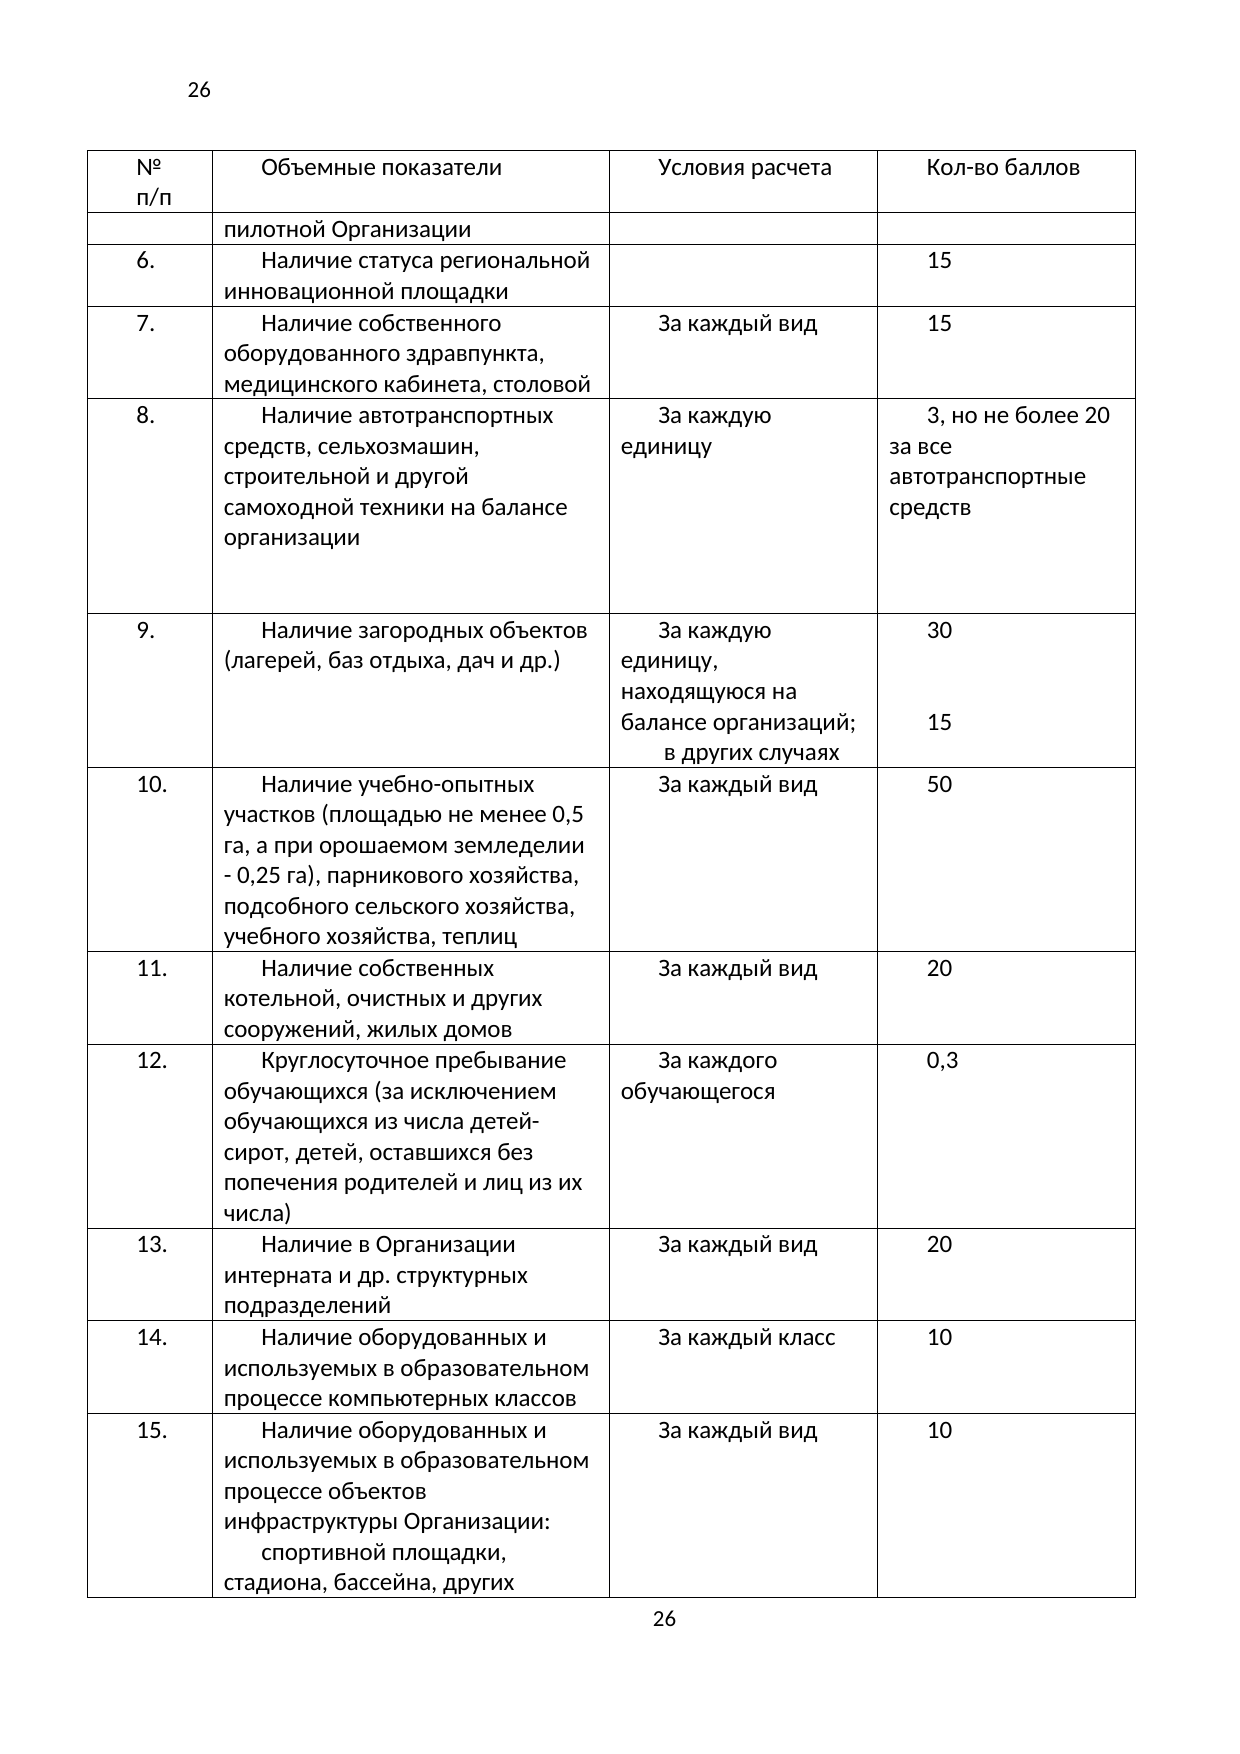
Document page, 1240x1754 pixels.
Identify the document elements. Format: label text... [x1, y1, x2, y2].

table_cell Наличие учебно-опытных участков (площадью не менее 0,5 га, а при орошаемом земледелии - 0,25 га), парникового хозяйства, подсобного сельского хозяйства, учебного хозяйства, теплиц [213, 768, 609, 951]
table_cell Наличие собственных котельной, очистных и других сооружений, жилых домов [213, 952, 609, 1043]
table_cell 13. [88, 1229, 212, 1320]
table_cell Наличие в Организации интерната и др. структурных подразделений [213, 1229, 609, 1320]
table_cell Круглосуточное пребывание обучающихся (за исключением обучающихся из числа детей-сирот, детей, оставшихся без попечения родителей и лиц из их числа) [213, 1045, 609, 1228]
table_cell 8. [88, 399, 212, 613]
table_cell За каждый вид [610, 1414, 877, 1597]
table_cell 20 [878, 952, 1135, 1043]
table_cell [878, 213, 1135, 244]
table_cell 7. [88, 307, 212, 398]
table_cell 15. [88, 1414, 212, 1597]
table_cell 3, но не более 20 за все автотранспортные средств [878, 399, 1135, 613]
table_cell За каждую единицу [610, 399, 877, 613]
table_cell 10 [878, 1321, 1135, 1413]
table_cell пилотной Организации [213, 213, 609, 244]
table_cell 12. [88, 1045, 212, 1228]
table_cell [610, 213, 877, 244]
table_cell 6. [88, 245, 212, 306]
table_cell За каждый вид [610, 952, 877, 1043]
table_header № п/п [88, 151, 212, 212]
table_cell 20 [878, 1229, 1135, 1320]
table_cell Наличие оборудованных и используемых в образовательном процессе компьютерных классов [213, 1321, 609, 1413]
table_cell [88, 213, 212, 244]
table_cell Наличие загородных объектов (лагерей, баз отдыха, дач и др.) [213, 614, 609, 767]
table_cell 14. [88, 1321, 212, 1413]
table_cell 0,3 [878, 1045, 1135, 1228]
table_cell За каждый вид [610, 768, 877, 951]
table_cell Наличие автотранспортных средств, сельхозмашин, строительной и другой самоходной техники на балансе организации [213, 399, 609, 613]
table_cell Наличие собственного оборудованного здравпункта, медицинского кабинета, столовой [213, 307, 609, 398]
table_header Объемные показатели [213, 151, 609, 212]
table_cell За каждый вид [610, 307, 877, 398]
table_header Кол-во баллов [878, 151, 1135, 212]
table_cell 9. [88, 614, 212, 767]
table_cell За каждый класс [610, 1321, 877, 1413]
table_cell 15 [878, 245, 1135, 306]
table_cell Наличие оборудованных и используемых в образовательном процессе объектов инфраструктуры Организации: спортивной площадки, стадиона, бассейна, других [213, 1414, 609, 1597]
table_cell 10 [878, 1414, 1135, 1597]
table_cell 11. [88, 952, 212, 1043]
table_cell [610, 245, 877, 306]
table_cell За каждый вид [610, 1229, 877, 1320]
table_cell Наличие статуса региональной инновационной площадки [213, 245, 609, 306]
table_cell 10. [88, 768, 212, 951]
table_cell За каждую единицу, находящуюся на балансе организаций; в других случаях [610, 614, 877, 767]
table_cell 50 [878, 768, 1135, 951]
table_header Условия расчета [610, 151, 877, 212]
table_cell 15 [878, 307, 1135, 398]
table_cell 30 15 [878, 614, 1135, 767]
table_cell За каждого обучающегося [610, 1045, 877, 1228]
